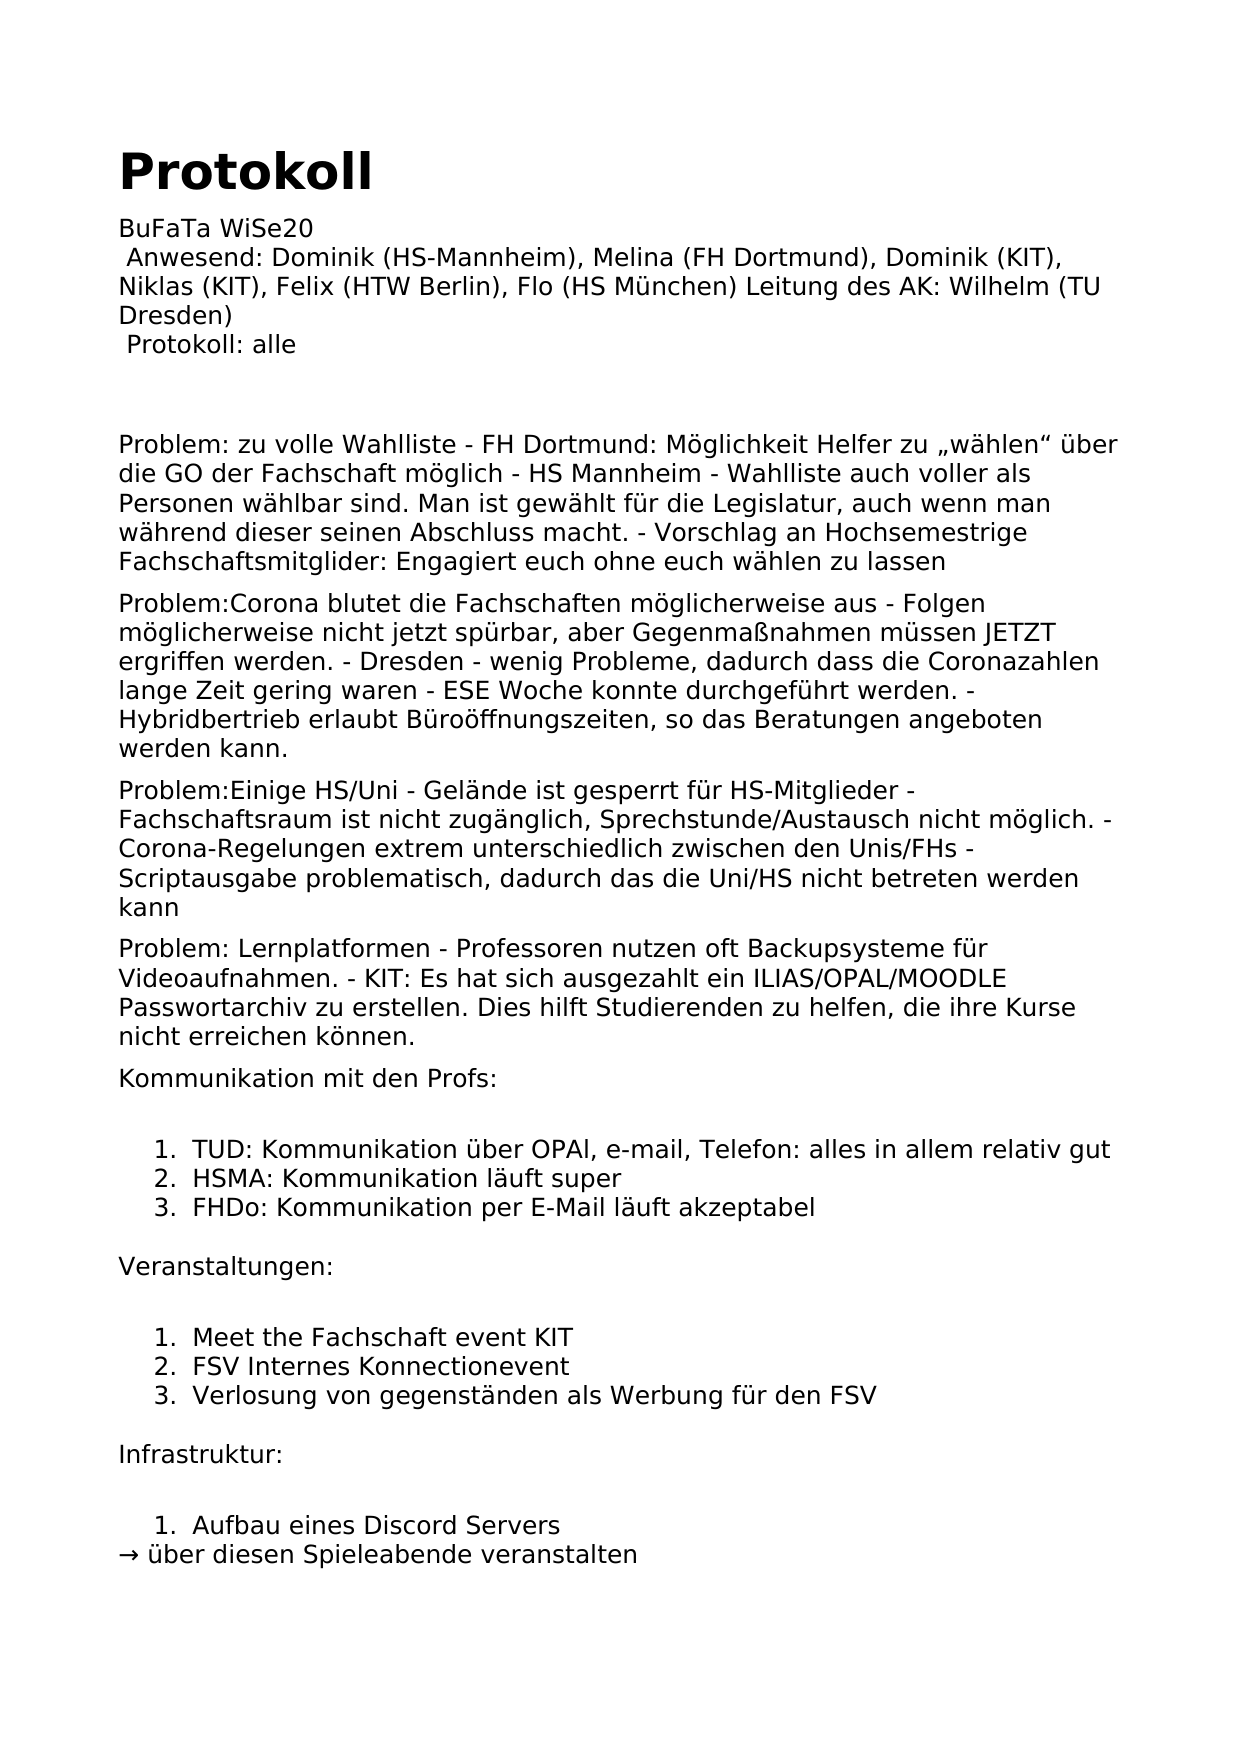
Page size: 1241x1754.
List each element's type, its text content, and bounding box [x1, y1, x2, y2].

text Kommunikation mit den Profs: [118, 1064, 1122, 1093]
text Problem: Lernplatformen - Professoren nutzen oft Backupsysteme für Videoaufnahmen. - KIT: Es hat sich ausgezahlt ein ILIAS/OPAL/MOODLE Passwortarchiv zu erstellen. Dies hilft Studierenden zu helfen, die ihre Kurse nicht erreichen können. [118, 935, 1122, 1051]
text Problem:Corona blutet die Fachschaften möglicherweise aus - Folgen möglicherweise nicht jetzt spürbar, aber Gegenmaßnahmen müssen JETZT ergriffen werden. - Dresden - wenig Probleme, dadurch dass die Coronazahlen lange Zeit gering waren - ESE Woche konnte durchgeführt werden. - Hybridbertrieb erlaubt Büroöffnungszeiten, so das Beratungen angeboten werden kann. [118, 589, 1122, 764]
list Verlosung von gegenständen als Werbung für den FSV [177, 1381, 1122, 1411]
list FHDo: Kommunikation per E-Mail läuft akzeptabel [177, 1193, 1122, 1222]
list FSV Internes Konnectionevent [177, 1352, 1122, 1381]
text Problem:Einige HS/Uni - Gelände ist gesperrt für HS-Mitglieder - Fachschaftsraum ist nicht zugänglich, Sprechstunde/Austausch nicht möglich. - Corona-Regelungen extrem unterschiedlich zwischen den Unis/FHs - Scriptausgabe problematisch, dadurch das die Uni/HS nicht betreten werden kann [118, 776, 1122, 922]
text Infrastruktur: [118, 1440, 1122, 1469]
list Aufbau eines Discord Servers [177, 1511, 1122, 1540]
text BuFaTa WiSe20 Anwesend: Dominik (HS-Mannheim), Melina (FH Dortmund), Dominik (KIT), Niklas (KIT), Felix (HTW Berlin), Flo (HS München) Leitung des AK: Wilhelm (TU Dresden) Protokoll: alle [118, 214, 1122, 418]
text → über diesen Spieleabende veranstalten [118, 1540, 1122, 1569]
text Problem: zu volle Wahlliste - FH Dortmund: Möglichkeit Helfer zu „wählen“ über die GO der Fachschaft möglich - HS Mannheim - Wahlliste auch voller als Personen wählbar sind. Man ist gewählt für die Legislatur, auch wenn man während dieser seinen Abschluss macht. - Vorschlag an Hochsemestrige Fachschaftsmitglider: Engagiert euch ohne euch wählen zu lassen [118, 431, 1122, 576]
list Meet the Fachschaft event KIT [177, 1323, 1122, 1352]
list TUD: Kommunikation über OPAl, e-mail, Telefon: alles in allem relativ gut [177, 1135, 1122, 1164]
list HSMA: Kommunikation läuft super [177, 1164, 1122, 1193]
text Veranstaltungen: [118, 1252, 1122, 1281]
subtitle Protokoll [118, 143, 1122, 201]
